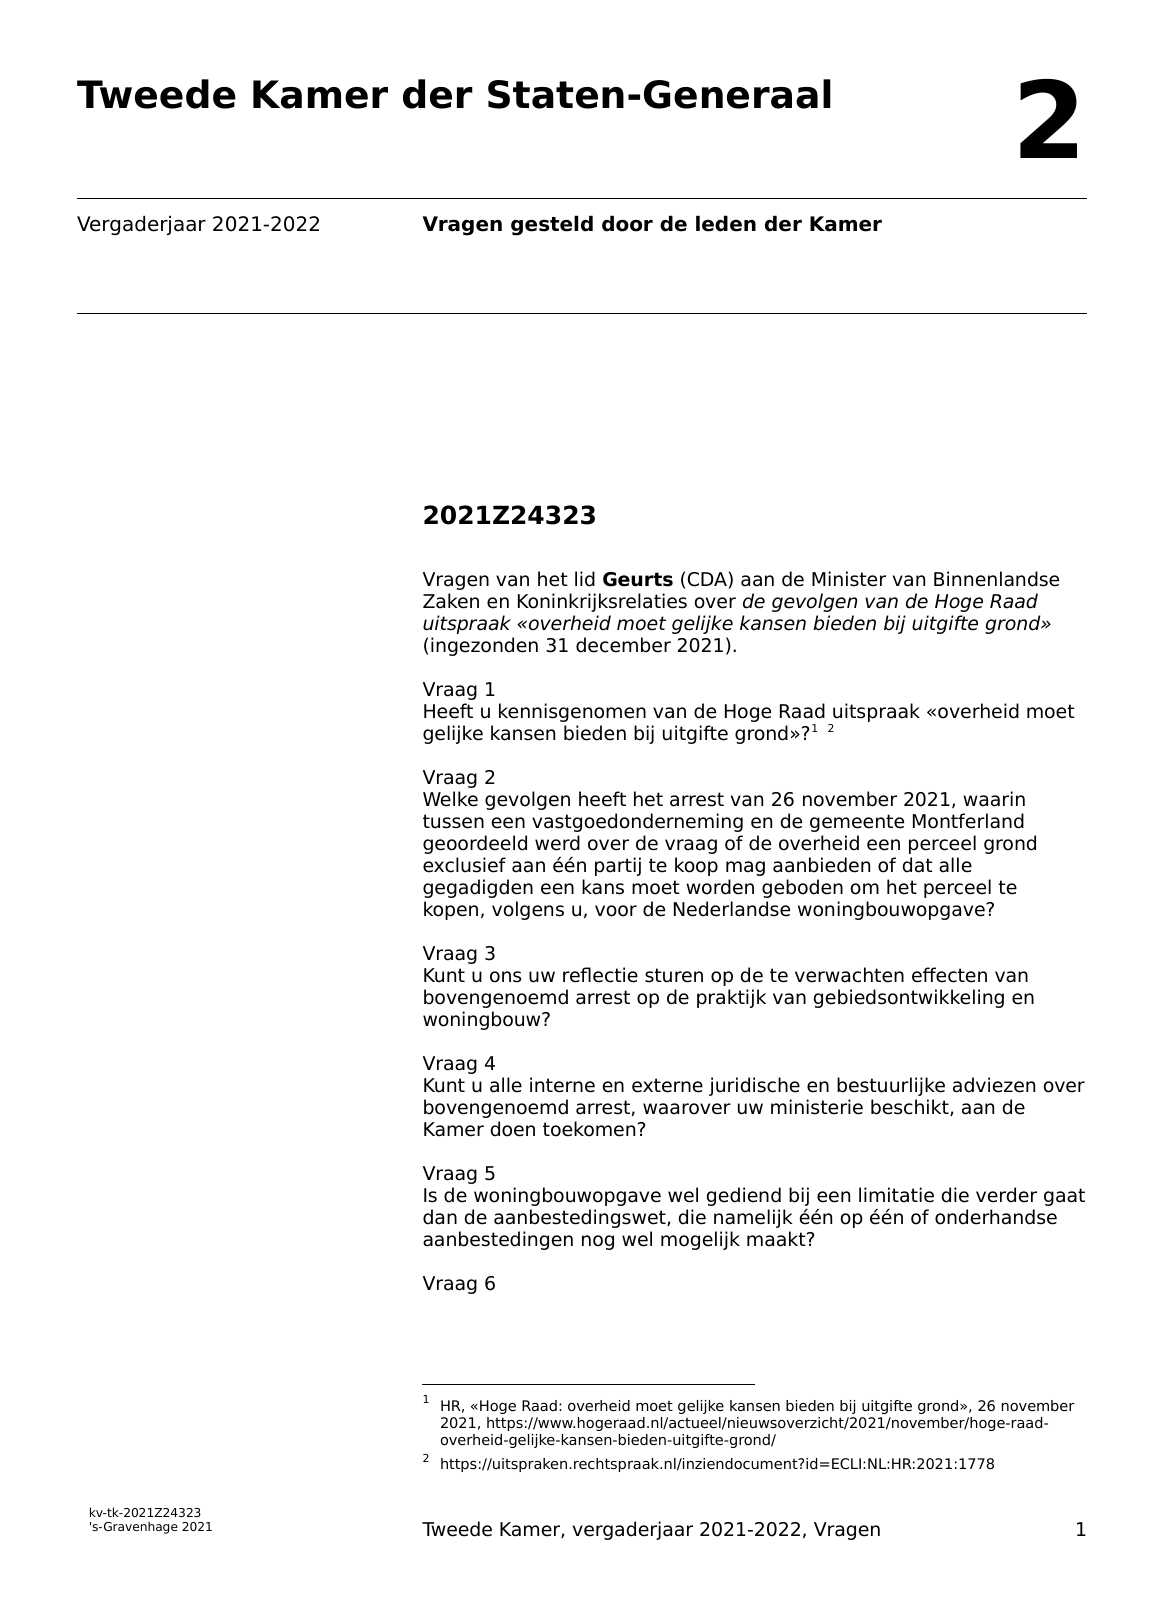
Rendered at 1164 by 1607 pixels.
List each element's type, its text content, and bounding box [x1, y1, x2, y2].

text Is de woningbouwopgave wel gediend bij een limitatie die verder gaat dan de aanbestedingswet, die namelijk één op één of onderhandse aanbestedingen nog wel mogelijk maakt? [422, 1185, 1087, 1251]
text Vraag 1 [422, 679, 1087, 701]
text Kunt u ons uw reflectie sturen op de te verwachten effecten van bovengenoemd arrest op de praktijk van gebiedsontwikkeling en woningbouw? [422, 965, 1087, 1031]
table_cell Vergaderjaar 2021-2022 [77, 199, 422, 313]
table_header 2 [886, 59, 1087, 198]
text Vragen van het lid Geurts (CDA) aan de Minister van Binnenlandse Zaken en Koninkrijksrelaties over de gevolgen van de Hoge Raad uitspraak «overheid moet gelijke kansen bieden bij uitgifte grond» (ingezonden 31 december 2021). [422, 569, 1087, 657]
text Vraag 5 [422, 1163, 1087, 1185]
text Welke gevolgen heeft het arrest van 26 november 2021, waarin tussen een vastgoedonderneming en de gemeente Montferland geoordeeld werd over de vraag of de overheid een perceel grond exclusief aan één partij te koop mag aanbieden of dat alle gegadigden een kans moet worden geboden om het perceel te kopen, volgens u, voor de Nederlandse woningbouwopgave? [422, 789, 1087, 921]
text Vraag 6 [422, 1273, 1087, 1295]
text Kunt u alle interne en externe juridische en bestuurlijke adviezen over bovengenoemd arrest, waarover uw ministerie beschikt, aan de Kamer doen toekomen? [422, 1075, 1087, 1141]
text 's-Gravenhage 2021 [88, 1520, 323, 1534]
table_header Tweede Kamer der Staten-Generaal [77, 59, 886, 198]
text 2021Z24323 [422, 501, 1087, 531]
text kv-tk-2021Z24323 [88, 1506, 323, 1520]
text Vraag 4 [422, 1053, 1087, 1075]
table_cell Vragen gesteld door de leden der Kamer [422, 199, 1087, 313]
text Heeft u kennisgenomen van de Hoge Raad uitspraak «overheid moet gelijke kansen bieden bij uitgifte grond»? [422, 701, 1087, 745]
text Vraag 2 [422, 767, 1087, 789]
text Vraag 3 [422, 943, 1087, 965]
text HR, «Hoge Raad: overheid moet gelijke kansen bieden bij uitgifte grond», 26 november 2021, https://www.hogeraad.nl/actueel/nieuwsoverzicht/2021/november/hoge-raad-overheid-gelijke-kansen-bieden-uitgifte-grond/ [422, 1393, 1087, 1449]
text https://uitspraken.rechtspraak.nl/inziendocument?id=ECLI:NL:HR:2021:1778 [422, 1452, 1087, 1474]
